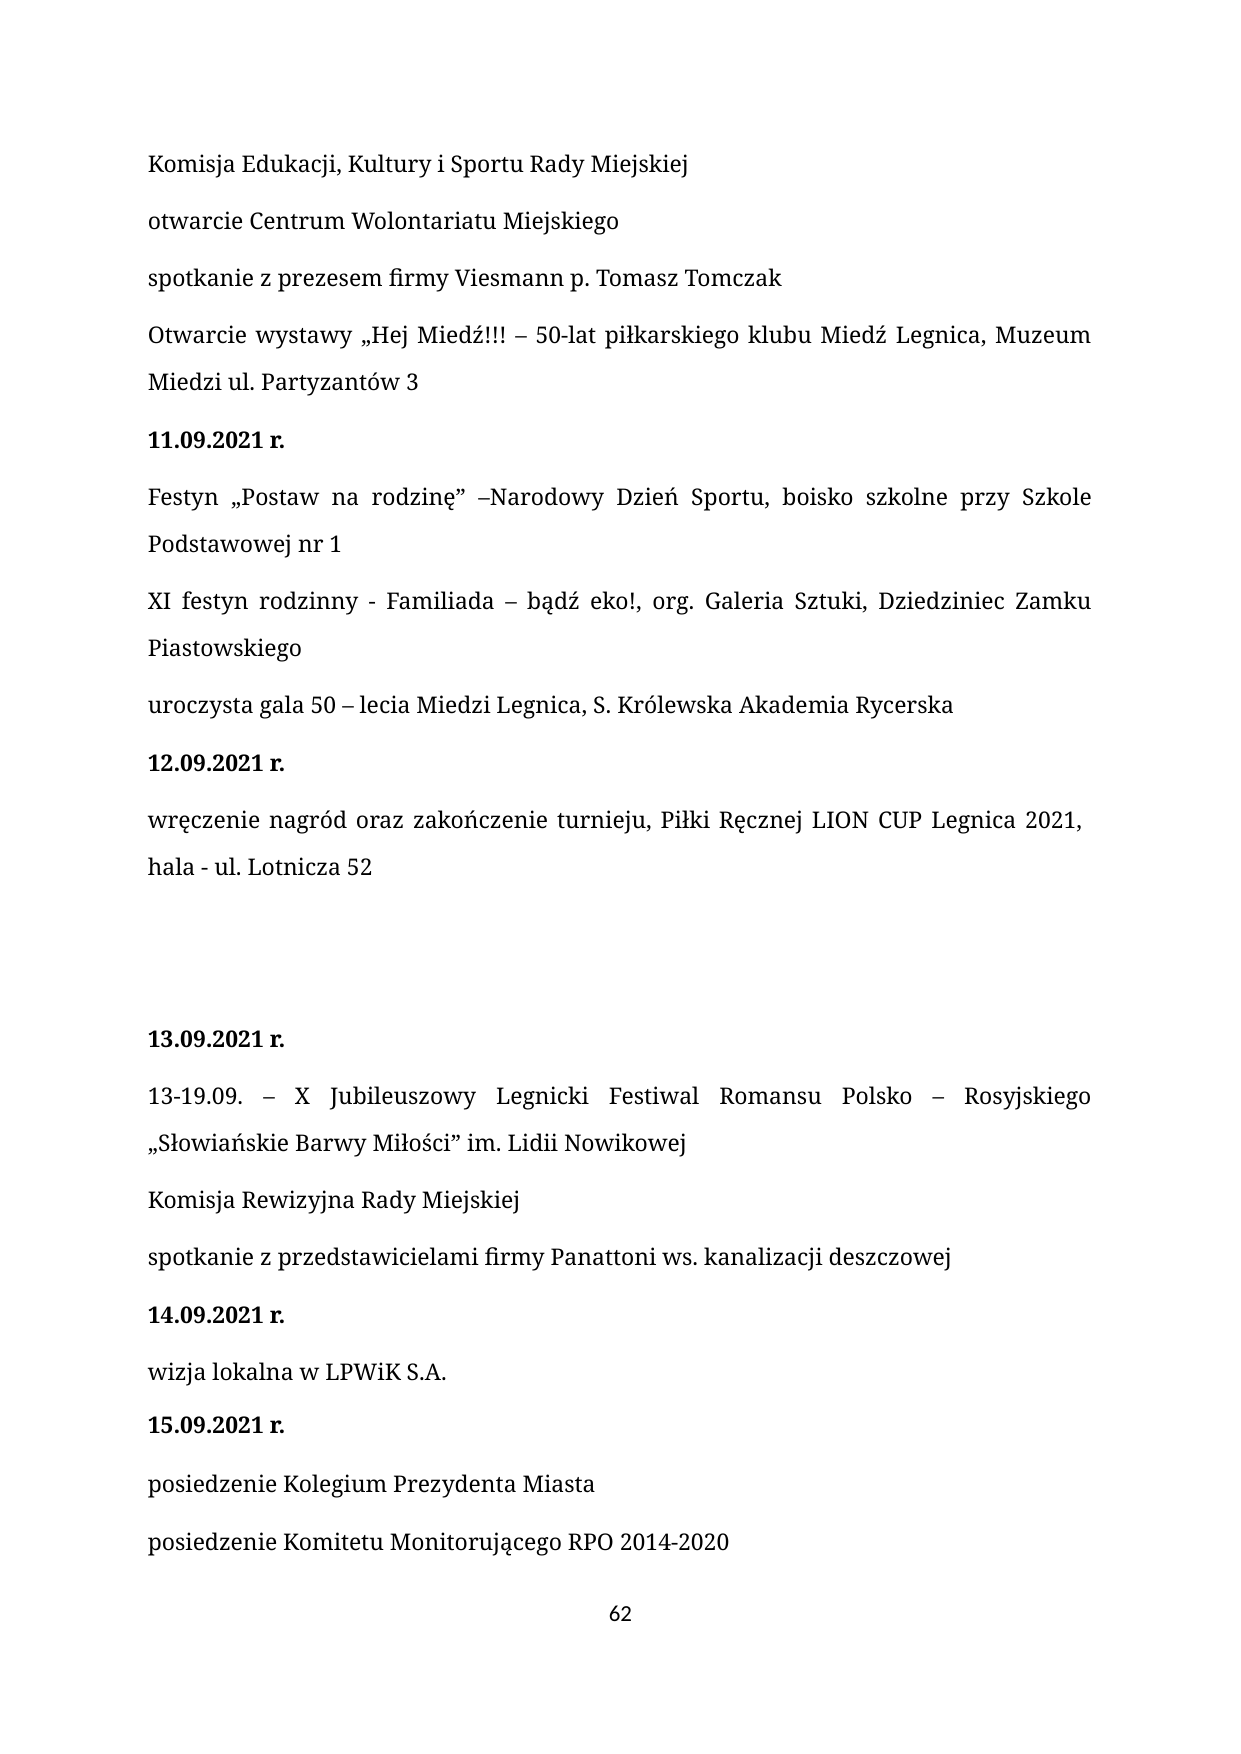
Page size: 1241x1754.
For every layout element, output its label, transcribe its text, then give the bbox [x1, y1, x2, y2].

text XI festyn rodzinny - Familiada – bądź eko!, org. Galeria Sztuki, Dziedziniec Zamku Piastowskiego [148, 585, 1093, 663]
text posiedzenie Komitetu Monitorującego RPO 2014-2020 [148, 1526, 1093, 1557]
text Festyn „Postaw na rodzinę” –Narodowy Dzień Sportu, boisko szkolne przy Szkole Podstawowej nr 1 [148, 481, 1093, 559]
text Otwarcie wystawy „Hej Miedź!!! – 50-lat piłkarskiego klubu Miedź Legnica, Muzeum Miedzi ul. Partyzantów 3 [148, 319, 1093, 398]
text wręczenie nagród oraz zakończenie turnieju, Piłki Ręcznej LION CUP Legnica 2021, hala - ul. Lotnicza 52 [148, 804, 1093, 882]
text 15.09.2021 r. [148, 1409, 1093, 1440]
text 14.09.2021 r. [148, 1299, 1093, 1330]
text wizja lokalna w LPWiK S.A. [148, 1356, 1093, 1387]
text uroczysta gala 50 – lecia Miedzi Legnica, S. Królewska Akademia Rycerska [148, 689, 1093, 721]
text posiedzenie Kolegium Prezydenta Miasta [148, 1467, 1093, 1499]
text spotkanie z prezesem firmy Viesmann p. Tomasz Tomczak [148, 262, 1093, 293]
text 12.09.2021 r. [148, 747, 1093, 778]
text 13.09.2021 r. [148, 1023, 1093, 1054]
text 13-19.09. – X Jubileuszowy Legnicki Festiwal Romansu Polsko – Rosyjskiego „Słowiańskie Barwy Miłości” im. Lidii Nowikowej [148, 1080, 1093, 1158]
text otwarcie Centrum Wolontariatu Miejskiego [148, 205, 1093, 236]
text 11.09.2021 r. [148, 424, 1093, 455]
text Komisja Edukacji, Kultury i Sportu Rady Miejskiej [148, 148, 1093, 179]
text spotkanie z przedstawicielami firmy Panattoni ws. kanalizacji deszczowej [148, 1241, 1093, 1273]
text Komisja Rewizyjna Rady Miejskiej [148, 1184, 1093, 1215]
